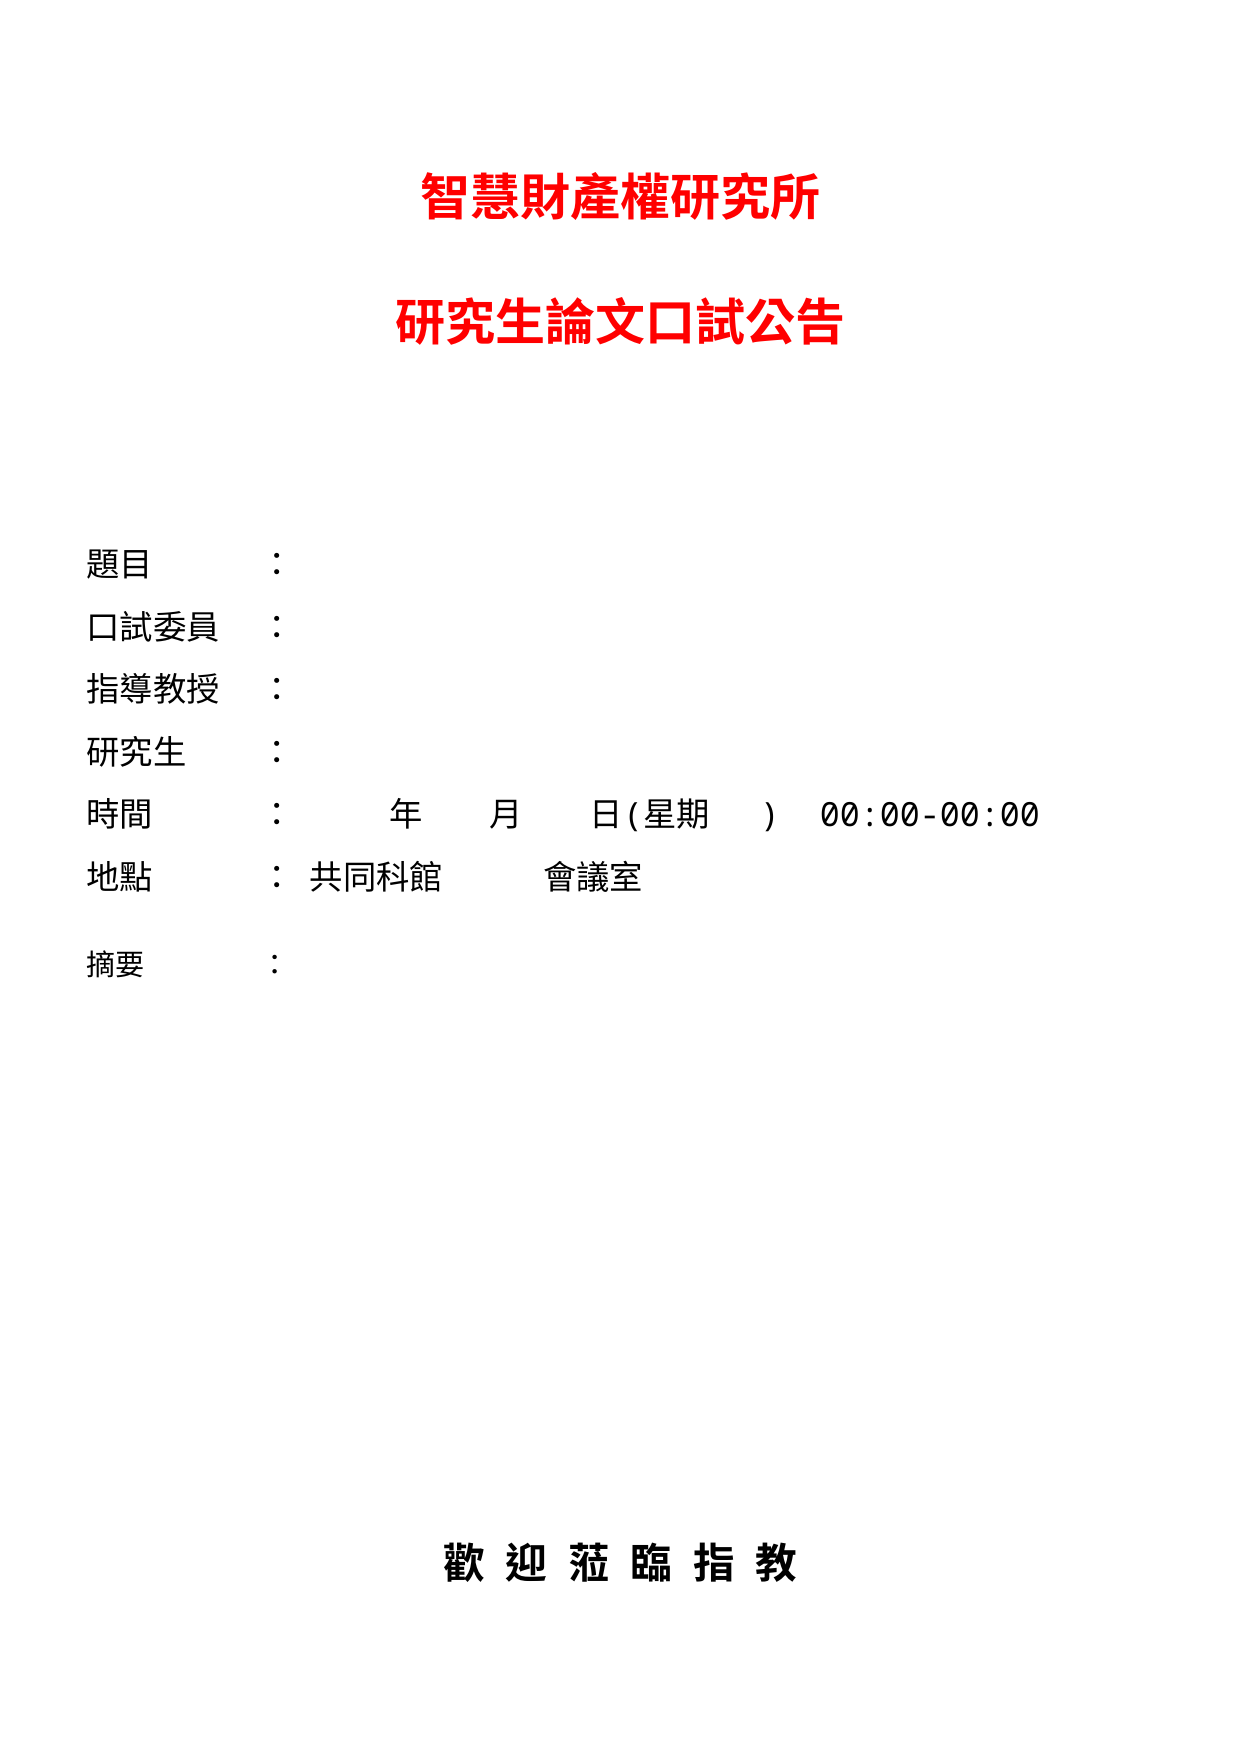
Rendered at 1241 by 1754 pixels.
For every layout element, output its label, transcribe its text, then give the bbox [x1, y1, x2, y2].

table_cell 地點 [75, 833, 249, 896]
table_cell [278, 896, 1149, 1494]
table_cell ： [249, 771, 278, 833]
table_cell ： [249, 833, 278, 896]
table_cell 共同科館 會議室 [278, 833, 1149, 896]
table_header 題目 [75, 521, 249, 583]
table_cell 研究生 [75, 708, 249, 771]
table_header [278, 521, 1149, 583]
table_cell 口試委員 [75, 583, 249, 646]
table_cell 摘要 [75, 896, 249, 1494]
table_cell [278, 583, 1149, 646]
table_cell ： [249, 896, 278, 1494]
table_cell [278, 646, 1149, 708]
table_cell 年 月 日(星期 ) 00:00-00:00 [278, 771, 1149, 833]
table_cell 指導教授 [75, 646, 249, 708]
table_cell ： [249, 646, 278, 708]
table_cell [278, 708, 1149, 771]
text 歡 迎 蒞 臨 指 教 [75, 1519, 1165, 1581]
text 智慧財產權研究所 研究生論文口試公告 [75, 121, 1165, 371]
table_cell ： [249, 583, 278, 646]
table_cell 時間 [75, 771, 249, 833]
table_header ： [249, 521, 278, 583]
table_cell ： [249, 708, 278, 771]
